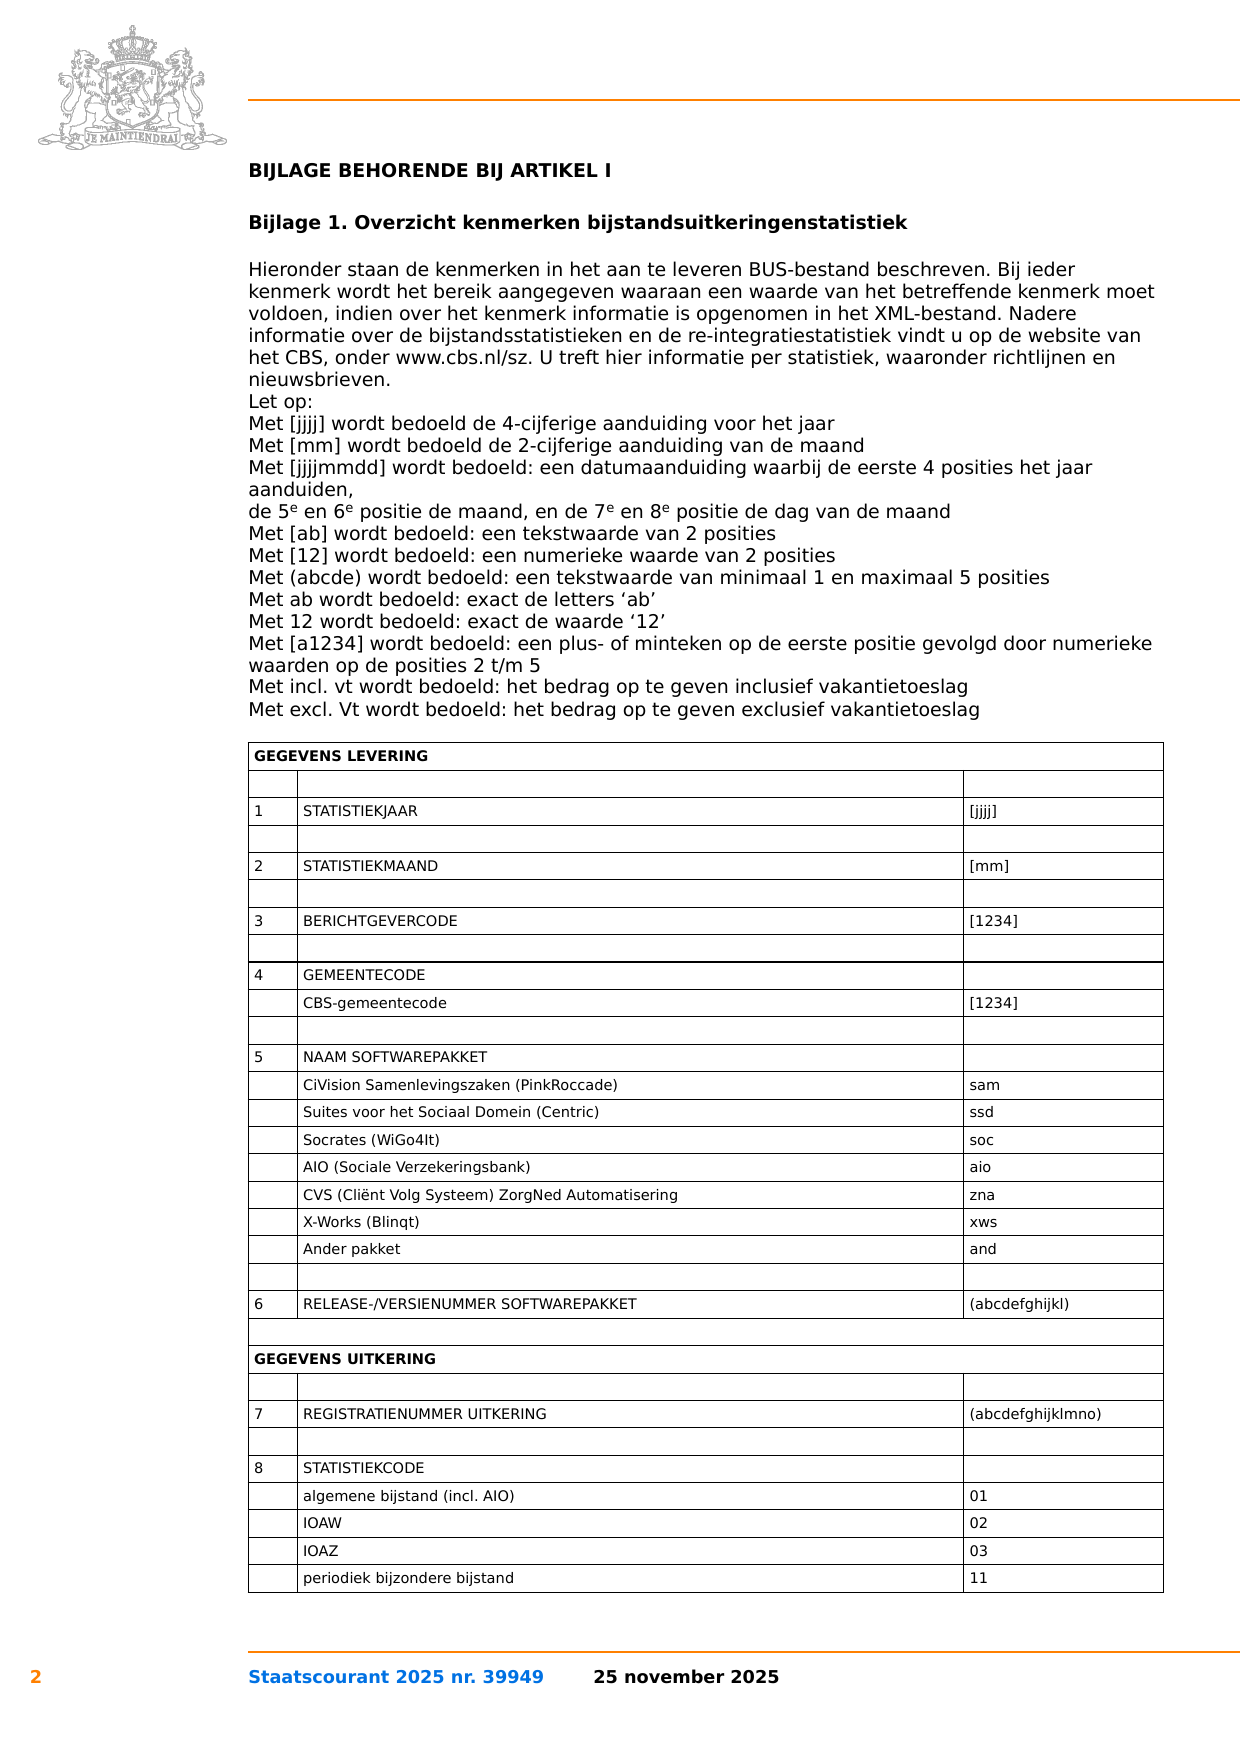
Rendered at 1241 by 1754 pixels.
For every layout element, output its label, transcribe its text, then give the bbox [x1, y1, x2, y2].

table_cell and [964, 1236, 1163, 1263]
table_cell [249, 826, 297, 852]
table_cell Socrates (WiGo4It) [298, 1127, 963, 1153]
text Met [ab] wordt bedoeld: een tekstwaarde van 2 posities [248, 523, 1163, 544]
table_cell [249, 1209, 297, 1235]
text Met ab wordt bedoeld: exact de letters ‘ab’ [248, 588, 1163, 611]
table_cell Ander pakket [298, 1236, 963, 1263]
table_cell [964, 1017, 1163, 1044]
table_cell [964, 880, 1163, 907]
table_cell 7 [249, 1401, 297, 1427]
table_cell [249, 880, 297, 907]
table_cell [249, 1483, 297, 1509]
text Met [12] wordt bedoeld: een numerieke waarde van 2 posities [248, 544, 1163, 567]
table_cell [298, 1017, 963, 1044]
table_cell CVS (Cliënt Volg Systeem) ZorgNed Automatisering [298, 1182, 963, 1208]
table_cell [249, 1182, 297, 1208]
table_cell CBS-gemeentecode [298, 990, 963, 1016]
text Hieronder staan de kenmerken in het aan te leveren BUS-bestand beschreven. Bij ieder kenmerk wordt het bereik aangegeven waaraan een waarde van het betreffende kenmerk moet voldoen, indien over het kenmerk informatie is opgenomen in het XML-bestand. Nadere informatie over de bijstandsstatistieken en de re-integratiestatistiek vindt u op de website van het CBS, onder www.cbs.nl/sz. U treft hier informatie per statistiek, waaronder richtlijnen en nieuwsbrieven. [248, 259, 1163, 391]
table_cell Suites voor het Sociaal Domein (Centric) [298, 1100, 963, 1126]
table_cell 1 [249, 798, 297, 824]
table_cell [964, 963, 1163, 989]
table_cell [249, 1510, 297, 1537]
table_cell [249, 1428, 297, 1454]
table_cell [964, 1374, 1163, 1400]
table_cell (abcdefghijkl) [964, 1291, 1163, 1318]
table_cell [298, 1374, 963, 1400]
table_cell 5 [249, 1045, 297, 1071]
table_cell STATISTIEKCODE [298, 1456, 963, 1482]
table_cell 8 [249, 1456, 297, 1482]
table_cell [298, 826, 963, 852]
table_cell [249, 771, 297, 797]
table_cell X-Works (Blinqt) [298, 1209, 963, 1235]
table_cell [mm] [964, 853, 1163, 879]
table_cell [298, 935, 963, 961]
table_cell [249, 1538, 297, 1564]
table_cell RELEASE-/VERSIENUMMER SOFTWAREPAKKET [298, 1291, 963, 1318]
table_cell [249, 1017, 297, 1044]
table_cell ssd [964, 1100, 1163, 1126]
table_cell [298, 771, 963, 797]
table_cell [249, 1565, 297, 1592]
table_cell [964, 1264, 1163, 1290]
table_cell STATISTIEKMAAND [298, 853, 963, 879]
table_cell soc [964, 1127, 1163, 1153]
table_cell [298, 1428, 963, 1454]
table_cell [964, 1045, 1163, 1071]
subtitle Bijlage 1. Overzicht kenmerken bijstandsuitkeringenstatistiek [248, 212, 1163, 234]
table_cell zna [964, 1182, 1163, 1208]
text Met [a1234] wordt bedoeld: een plus- of minteken op de eerste positie gevolgd door numerieke waarden op de posities 2 t/m 5 [248, 632, 1163, 676]
table_header GEGEVENS LEVERING [249, 743, 1163, 770]
table_cell 3 [249, 908, 297, 934]
table_cell [249, 1374, 297, 1400]
table_cell [964, 1428, 1163, 1454]
table_cell IOAZ [298, 1538, 963, 1564]
table_cell 4 [249, 963, 297, 989]
text Met 12 wordt bedoeld: exact de waarde ‘12’ [248, 611, 1163, 632]
table_cell 02 [964, 1510, 1163, 1537]
text Met [jjjj] wordt bedoeld de 4-cijferige aanduiding voor het jaar [248, 413, 1163, 435]
text Met incl. vt wordt bedoeld: het bedrag op te geven inclusief vakantietoeslag [248, 676, 1163, 698]
table_cell [1234] [964, 908, 1163, 934]
table_cell sam [964, 1072, 1163, 1098]
table_cell aio [964, 1154, 1163, 1181]
table_cell (abcdefghijklmno) [964, 1401, 1163, 1427]
text Met excl. Vt wordt bedoeld: het bedrag op te geven exclusief vakantietoeslag [248, 698, 1163, 720]
table_cell [249, 1236, 297, 1263]
table_cell BERICHTGEVERCODE [298, 908, 963, 934]
text Let op: [248, 391, 1163, 413]
text Met [jjjjmmdd] wordt bedoeld: een datumaanduiding waarbij de eerste 4 posities het jaar aanduiden, [248, 457, 1163, 501]
table_cell 11 [964, 1565, 1163, 1592]
table_cell NAAM SOFTWAREPAKKET [298, 1045, 963, 1071]
table_cell [298, 880, 963, 907]
table_cell REGISTRATIENUMMER UITKERING [298, 1401, 963, 1427]
table_cell [249, 1127, 297, 1153]
table_cell 6 [249, 1291, 297, 1318]
table_cell 03 [964, 1538, 1163, 1564]
table_cell [298, 1264, 963, 1290]
subtitle BIJLAGE BEHORENDE BIJ ARTIKEL I [248, 160, 1163, 182]
table_cell CiVision Samenlevingszaken (PinkRoccade) [298, 1072, 963, 1098]
table_cell [964, 771, 1163, 797]
table_cell [249, 1264, 297, 1290]
table_cell [249, 1100, 297, 1126]
table_cell periodiek bijzondere bijstand [298, 1565, 963, 1592]
table_cell IOAW [298, 1510, 963, 1537]
table_cell GEMEENTECODE [298, 963, 963, 989]
text Met (abcde) wordt bedoeld: een tekstwaarde van minimaal 1 en maximaal 5 posities [248, 567, 1163, 588]
table_cell [249, 935, 297, 961]
table_cell [249, 1072, 297, 1098]
table_cell STATISTIEKJAAR [298, 798, 963, 824]
picture [38, 25, 227, 150]
table_cell [jjjj] [964, 798, 1163, 824]
table_cell [249, 1154, 297, 1181]
table_cell [1234] [964, 990, 1163, 1016]
table_cell AIO (Sociale Verzekeringsbank) [298, 1154, 963, 1181]
table_cell [249, 1319, 1163, 1345]
table_cell [964, 1456, 1163, 1482]
table_cell [964, 935, 1163, 961]
table_cell [964, 826, 1163, 852]
table_cell 2 [249, 853, 297, 879]
table_cell GEGEVENS UITKERING [249, 1346, 1163, 1372]
table_cell algemene bijstand (incl. AIO) [298, 1483, 963, 1509]
table_cell 01 [964, 1483, 1163, 1509]
text Met [mm] wordt bedoeld de 2-cijferige aanduiding van de maand [248, 435, 1163, 457]
table_cell [249, 990, 297, 1016]
table_cell xws [964, 1209, 1163, 1235]
text de 5e en 6e positie de maand, en de 7e en 8e positie de dag van de maand [248, 501, 1163, 523]
